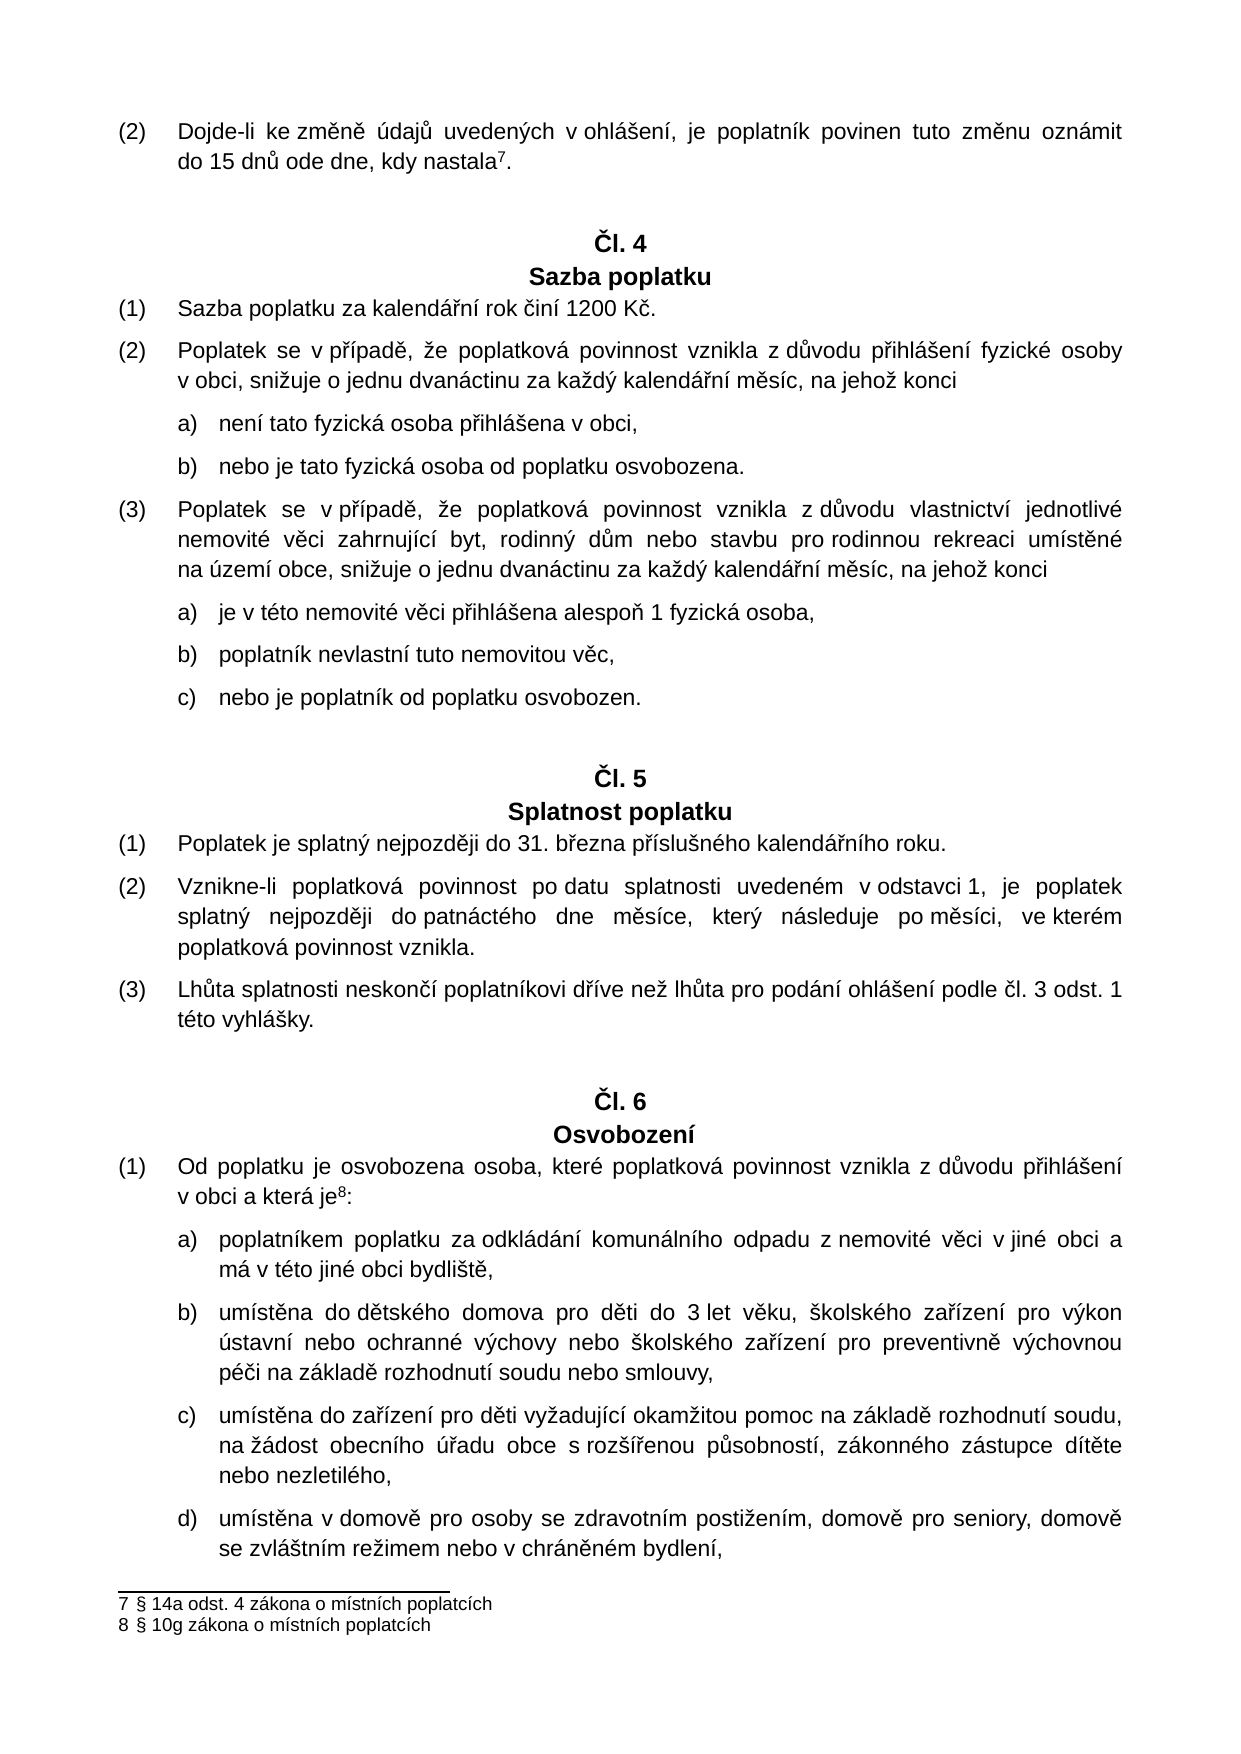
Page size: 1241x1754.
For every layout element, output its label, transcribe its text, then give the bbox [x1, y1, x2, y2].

list Dojde-li ke změně údajů uvedených v ohlášení, je poplatník povinen tuto změnu oznámit do 15 dnů ode dne, kdy nastala. [118, 118, 1122, 175]
list nebo je tato fyzická osoba od poplatku osvobozena. [177, 453, 1122, 479]
list není tato fyzická osoba přihlášena v obci, [177, 410, 1122, 437]
subtitle Čl. 6 Osvobození [118, 1087, 1122, 1148]
list nebo je poplatník od poplatku osvobozen. [177, 684, 1122, 711]
list poplatníkem poplatku za odkládání komunálního odpadu z nemovité věci v jiné obci a má v této jiné obci bydliště, [177, 1226, 1122, 1282]
list Od poplatku je osvobozena osoba, které poplatková povinnost vznikla z důvodu přihlášení v obci a která je: [118, 1153, 1122, 1209]
list Poplatek se v případě, že poplatková povinnost vznikla z důvodu vlastnictví jednotlivé nemovité věci zahrnující byt, rodinný dům nebo stavbu pro rodinnou rekreaci umístěné na území obce, snižuje o jednu dvanáctinu za každý kalendářní měsíc, na jehož konci [118, 496, 1122, 582]
list § 14a odst. 4 zákona o místních poplatcích [118, 1592, 1122, 1614]
subtitle Čl. 5 Splatnost poplatku [118, 764, 1122, 826]
subtitle Čl. 4 Sazba poplatku [118, 228, 1122, 290]
list Lhůta splatnosti neskončí poplatníkovi dříve než lhůta pro podání ohlášení podle čl. 3 odst. 1 této vyhlášky. [118, 976, 1122, 1033]
list je v této nemovité věci přihlášena alespoň 1 fyzická osoba, [177, 599, 1122, 625]
list umístěna v domově pro osoby se zdravotním postižením, domově pro seniory, domově se zvláštním režimem nebo v chráněném bydlení, [177, 1505, 1122, 1561]
list poplatník nevlastní tuto nemovitou věc, [177, 641, 1122, 668]
list Poplatek je splatný nejpozději do 31. března příslušného kalendářního roku. [118, 830, 1122, 857]
list umístěna do zařízení pro děti vyžadující okamžitou pomoc na základě rozhodnutí soudu, na žádost obecního úřadu obce s rozšířenou působností, zákonného zástupce dítěte nebo nezletilého, [177, 1402, 1122, 1488]
list Sazba poplatku za kalendářní rok činí 1200 Kč. [118, 294, 1122, 321]
list § 10g zákona o místních poplatcích [118, 1614, 1122, 1635]
list Poplatek se v případě, že poplatková povinnost vznikla z důvodu přihlášení fyzické osoby v obci, snižuje o jednu dvanáctinu za každý kalendářní měsíc, na jehož konci [118, 337, 1122, 394]
list umístěna do dětského domova pro děti do 3 let věku, školského zařízení pro výkon ústavní nebo ochranné výchovy nebo školského zařízení pro preventivně výchovnou péči na základě rozhodnutí soudu nebo smlouvy, [177, 1298, 1122, 1385]
list Vznikne-li poplatková povinnost po datu splatnosti uvedeném v odstavci 1, je poplatek splatný nejpozději do patnáctého dne měsíce, který následuje po měsíci, ve kterém poplatková povinnost vznikla. [118, 873, 1122, 960]
